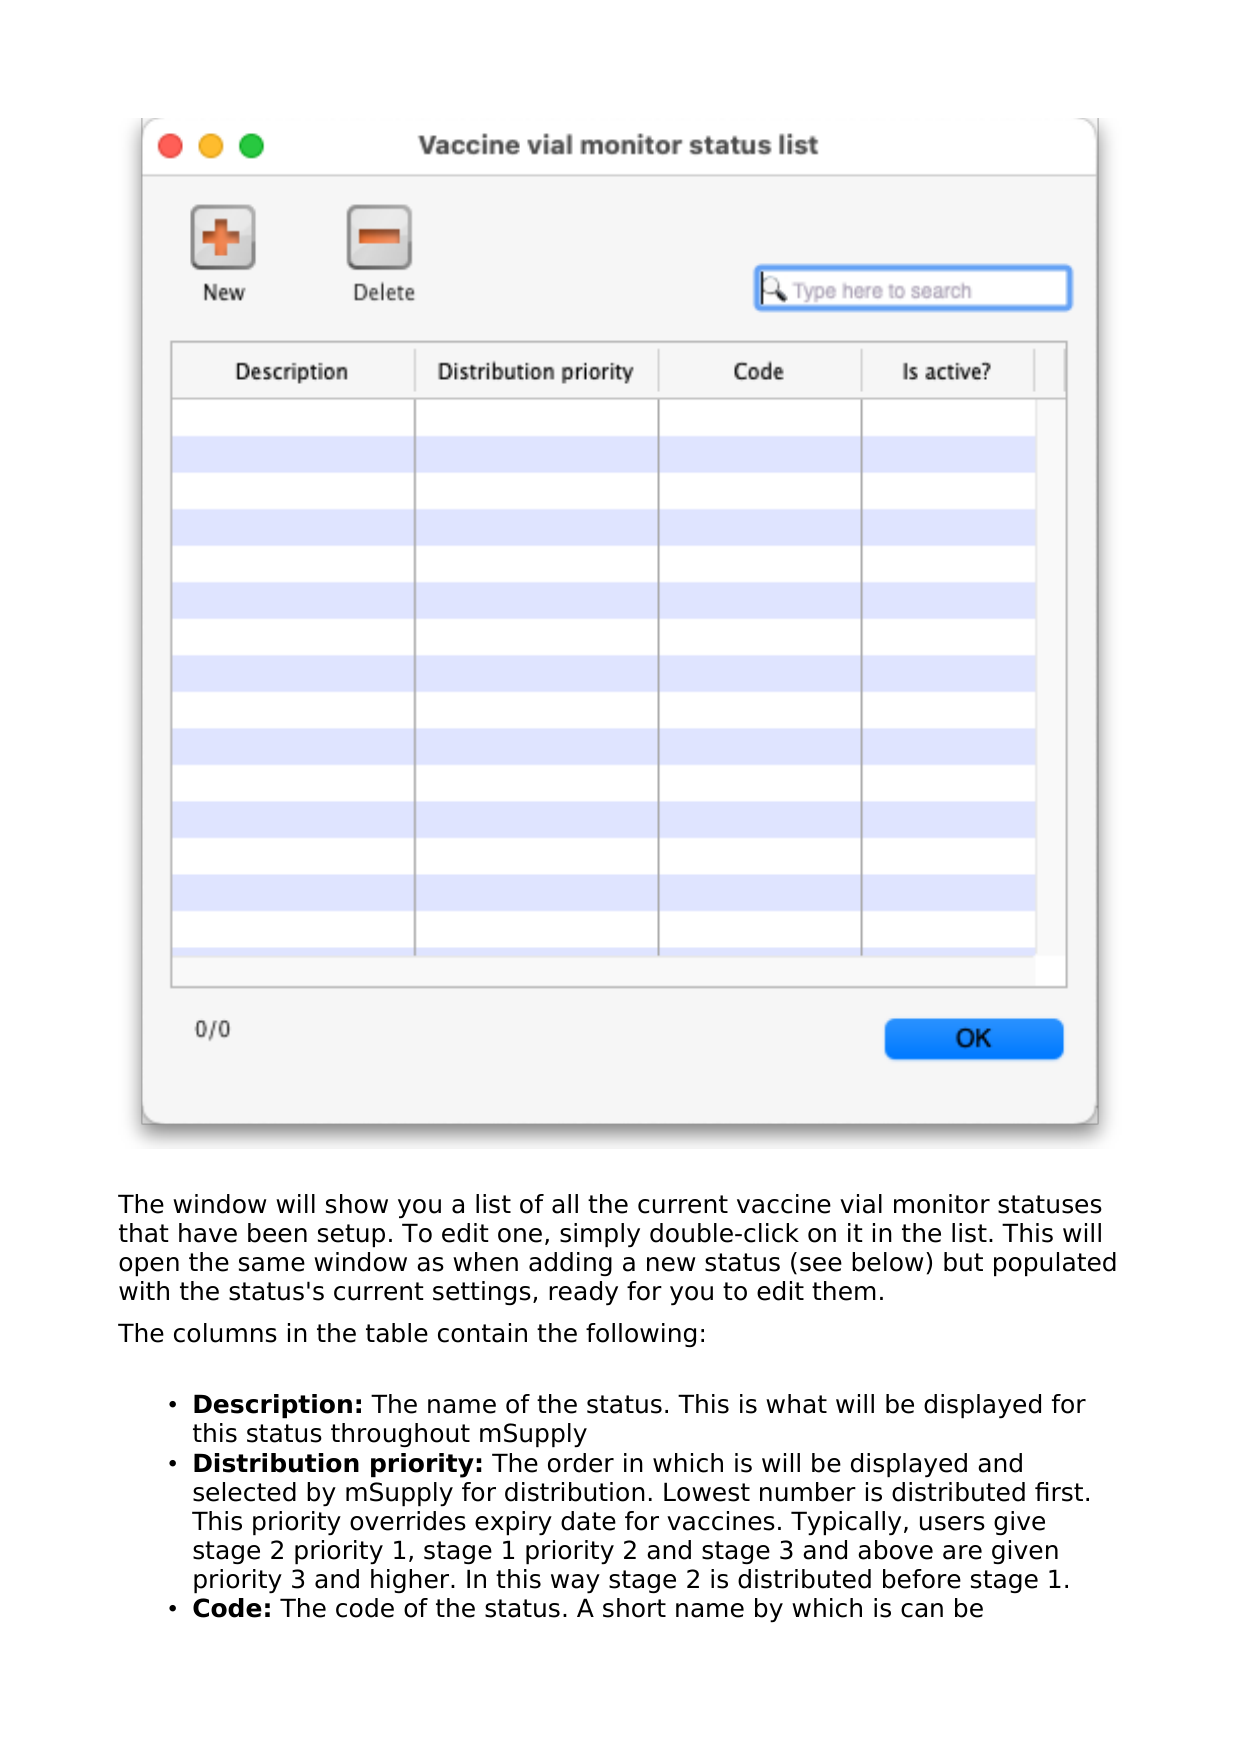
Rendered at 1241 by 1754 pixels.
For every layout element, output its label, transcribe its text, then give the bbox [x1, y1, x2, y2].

list Code: The code of the status. A short name by which is can be [177, 1594, 1122, 1624]
text The columns in the table contain the following: [118, 1319, 1122, 1348]
picture [118, 118, 1123, 1149]
list Description: The name of the status. This is what will be displayed for this status throughout mSupply [177, 1390, 1122, 1449]
list Distribution priority: The order in which is will be displayed and selected by mSupply for distribution. Lowest number is distributed first. This priority overrides expiry date for vaccines. Typically, users give stage 2 priority 1, stage 1 priority 2 and stage 3 and above are given priority 3 and higher. In this way stage 2 is distributed before stage 1. [177, 1449, 1122, 1594]
text The window will show you a list of all the current vaccine vial monitor statuses that have been setup. To edit one, simply double-click on it in the list. This will open the same window as when adding a new status (see below) but populated with the status's current settings, ready for you to edit them. [118, 1190, 1122, 1307]
